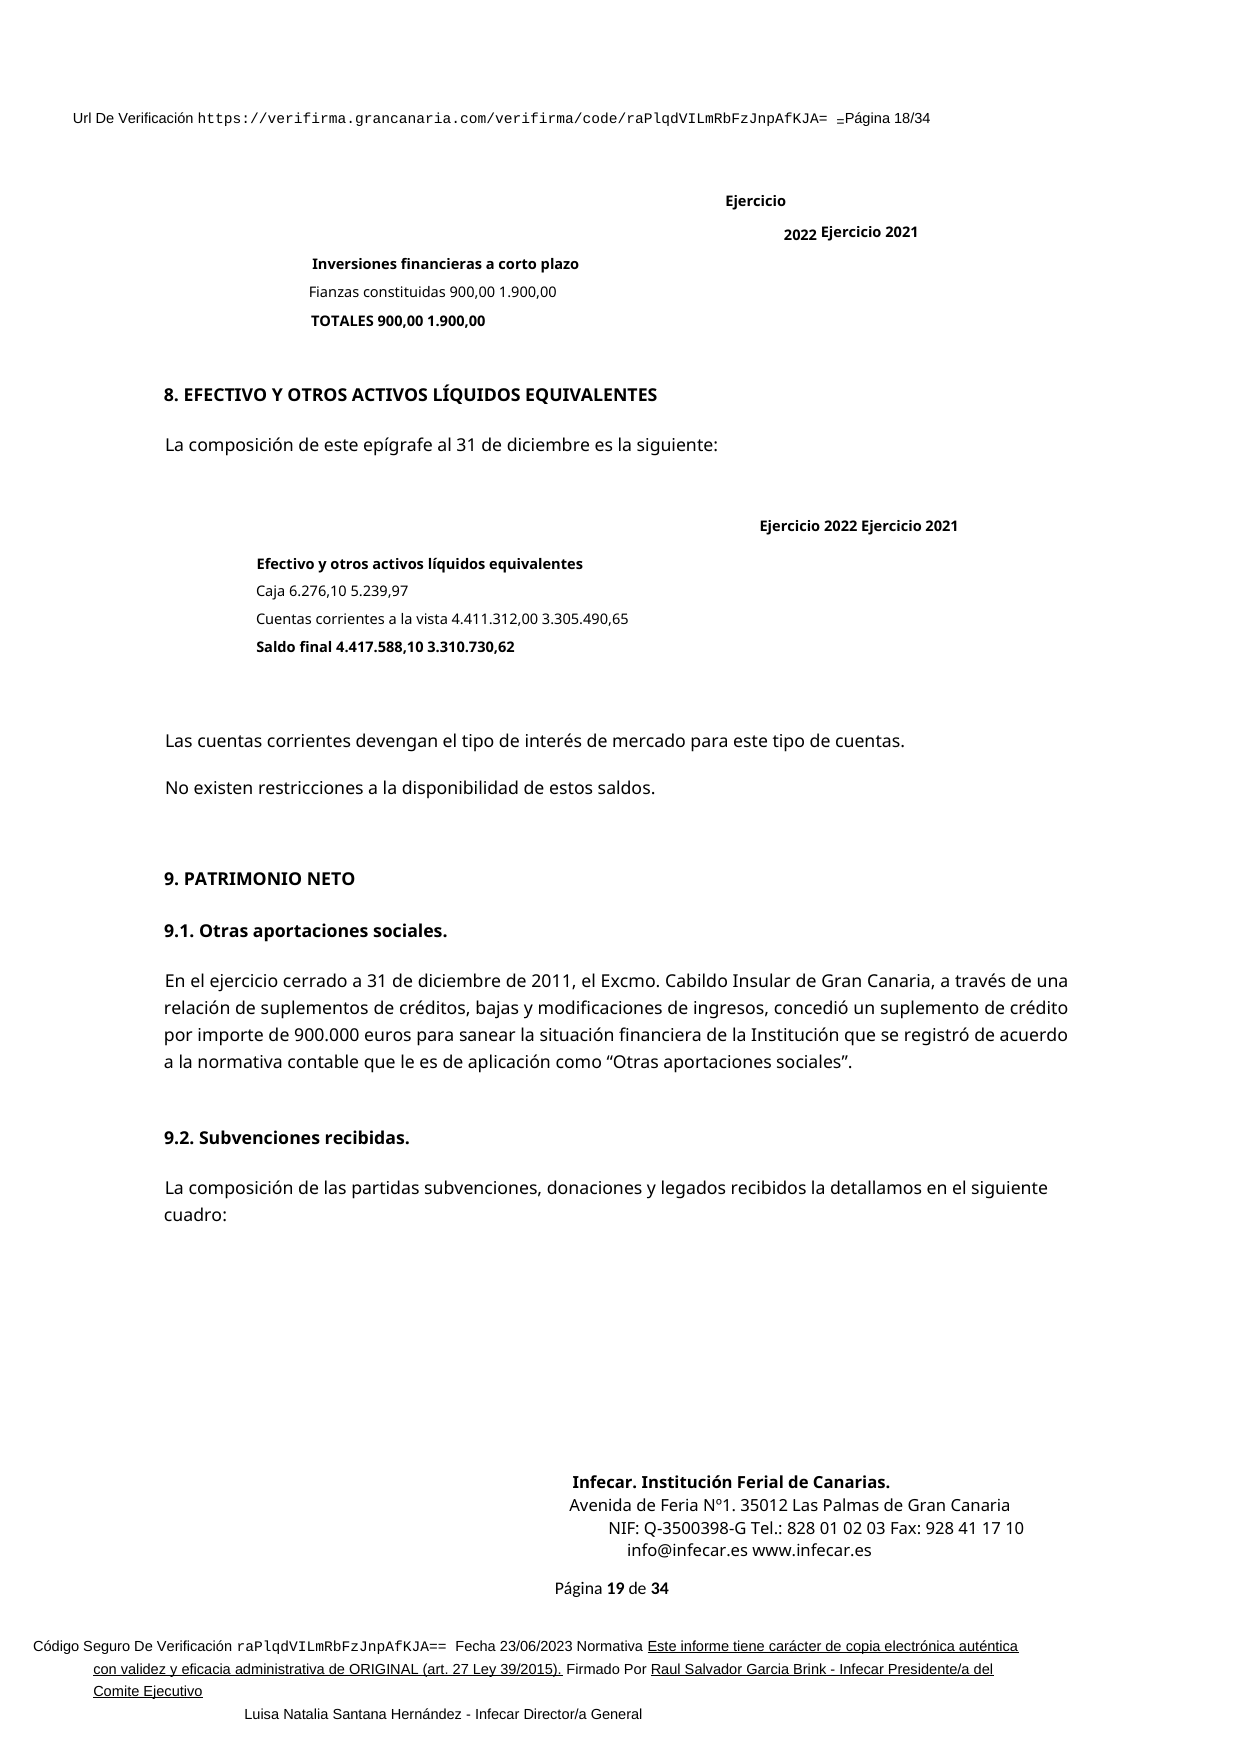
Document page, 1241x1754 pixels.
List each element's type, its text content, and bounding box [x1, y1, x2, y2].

text La composición de las partidas subvenciones, donaciones y legados recibidos la detallamos en el siguiente cuadro: [164, 1175, 1069, 1226]
text Infecar. Institución Ferial de Canarias. [33, 1471, 890, 1493]
text Ejercicio [33, 191, 786, 210]
text Código Seguro De Verificación raPlqdVILmRbFzJnpAfKJA== Fecha 23/06/2023 Normativa Este informe tiene carácter de copia electrónica auténtica con validez y eficacia administrativa de ORIGINAL (art. 27 Ley 39/2015). Firmado Por Raul Salvador Garcia Brink - Infecar Presidente/a del Comite Ejecutivo [33, 1638, 1042, 1699]
text 9.2. Subvenciones recibidas. [164, 1125, 1219, 1149]
text Cuentas corrientes a la vista 4.411.312,00 3.305.490,65 [256, 609, 1219, 629]
text 9.1. Otras aportaciones sociales. [164, 919, 1219, 943]
text Página 19 de 34 [554, 1577, 1219, 1599]
text No existen restricciones a la disponibilidad de estos saldos. [165, 775, 1219, 799]
text Saldo final 4.417.588,10 3.310.730,62 [256, 637, 1219, 657]
text Ejercicio 2022 Ejercicio 2021 [33, 515, 959, 535]
picture [1042, 1594, 1162, 1713]
text La composición de este epígrafe al 31 de diciembre es la siguiente: [165, 432, 1219, 456]
text Las cuentas corrientes devengan el tipo de interés de mercado para este tipo de cuentas. [165, 728, 1219, 752]
text Inversiones financieras a corto plazo [312, 253, 1219, 273]
text Efectivo y otros activos líquidos equivalentes [256, 554, 1219, 574]
text 2022 Ejercicio 2021 [33, 210, 918, 244]
text Caja 6.276,10 5.239,97 [256, 581, 1219, 601]
text 9. PATRIMONIO NETO [164, 866, 1219, 890]
text Avenida de Feria Nº1. 35012 Las Palmas de Gran Canaria [33, 1493, 1011, 1516]
text 8. EFECTIVO Y OTROS ACTIVOS LÍQUIDOS EQUIVALENTES [164, 382, 1219, 406]
text Url De Verificación https://verifirma.grancanaria.com/verifirma/code/raPlqdVILmRbFzJnpAfKJA= =Página 18/34 [73, 103, 1060, 131]
text info@infecar.es www.infecar.es [33, 1539, 872, 1562]
text Luisa Natalia Santana Hernández - Infecar Director/a General [244, 1706, 1219, 1722]
text TOTALES 900,00 1.900,00 [311, 310, 1219, 330]
text NIF: Q-3500398-G Tel.: 828 01 02 03 Fax: 928 41 17 10 [33, 1516, 1024, 1539]
text Fianzas constituidas 900,00 1.900,00 [308, 282, 1219, 302]
text En el ejercicio cerrado a 31 de diciembre de 2011, el Excmo. Cabildo Insular de Gran Canaria, a través de una relación de suplementos de créditos, bajas y modificaciones de ingresos, concedió un suplemento de crédito por importe de 900.000 euros para sanear la situación financiera de la Institución que se registró de acuerdo a la normativa contable que le es de aplicación como “Otras aportaciones sociales”. [164, 969, 1069, 1074]
